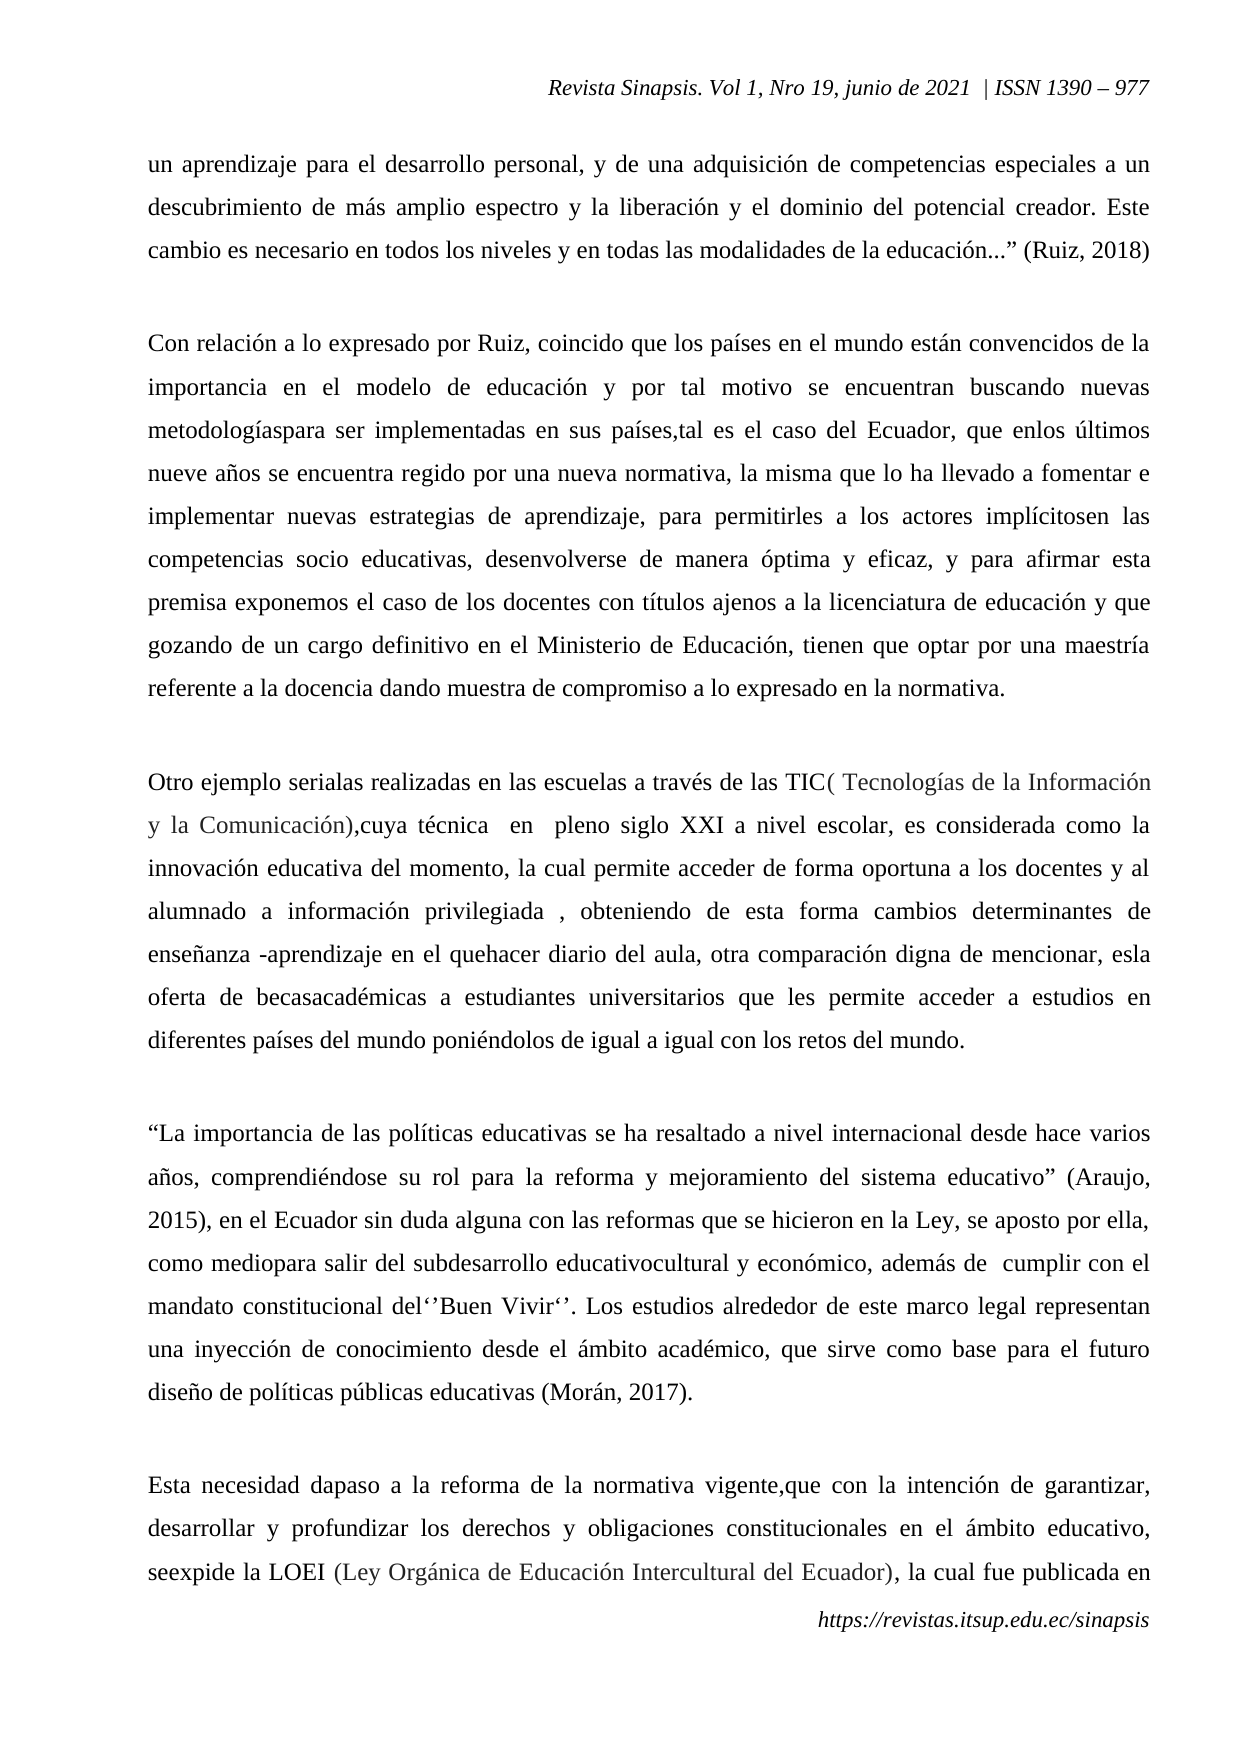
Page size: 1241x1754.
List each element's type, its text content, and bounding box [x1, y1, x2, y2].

text Otro ejemplo serialas realizadas en las escuelas a través de las TIC( Tecnologías de la Información y la Comunicación),cuya técnica en pleno siglo XXI a nivel escolar, es considerada como la innovación educativa del momento, la cual permite acceder de forma oportuna a los docentes y al alumnado a información privilegiada , obteniendo de esta forma cambios determinantes de enseñanza -aprendizaje en el quehacer diario del aula, otra comparación digna de mencionar, esla oferta de becasacadémicas a estudiantes universitarios que les permite acceder a estudios en diferentes países del mundo poniéndolos de igual a igual con los retos del mundo. [148, 767, 1152, 1054]
text Esta necesidad dapaso a la reforma de la normativa vigente,que con la intención de garantizar, desarrollar y profundizar los derechos y obligaciones constitucionales en el ámbito educativo, seexpide la LOEI (Ley Orgánica de Educación Intercultural del Ecuador), la cual fue publicada en [148, 1470, 1152, 1585]
text un aprendizaje para el desarrollo personal, y de una adquisición de competencias especiales a un descubrimiento de más amplio espectro y la liberación y el dominio del potencial creador. Este cambio es necesario en todos los niveles y en todas las modalidades de la educación...” (Ruiz, 2018) [148, 149, 1152, 264]
text “La importancia de las políticas educativas se ha resaltado a nivel internacional desde hace varios años, comprendiéndose su rol para la reforma y mejoramiento del sistema educativo” (Araujo, 2015), en el Ecuador sin duda alguna con las reformas que se hicieron en la Ley, se aposto por ella, como mediopara salir del subdesarrollo educativocultural y económico, además de cumplir con el mandato constitucional del‘’Buen Vivir‘’. Los estudios alrededor de este marco legal representan una inyección de conocimiento desde el ámbito académico, que sirve como base para el futuro diseño de políticas públicas educativas (Morán, 2017). [148, 1118, 1152, 1406]
text Con relación a lo expresado por Ruiz, coincido que los países en el mundo están convencidos de la importancia en el modelo de educación y por tal motivo se encuentran buscando nuevas metodologíaspara ser implementadas en sus países,tal es el caso del Ecuador, que enlos últimos nueve años se encuentra regido por una nueva normativa, la misma que lo ha llevado a fomentar e implementar nuevas estrategias de aprendizaje, para permitirles a los actores implícitosen las competencias socio educativas, desenvolverse de manera óptima y eficaz, y para afirmar esta premisa exponemos el caso de los docentes con títulos ajenos a la licenciatura de educación y que gozando de un cargo definitivo en el Ministerio de Educación, tienen que optar por una maestría referente a la docencia dando muestra de compromiso a lo expresado en la normativa. [148, 328, 1152, 702]
